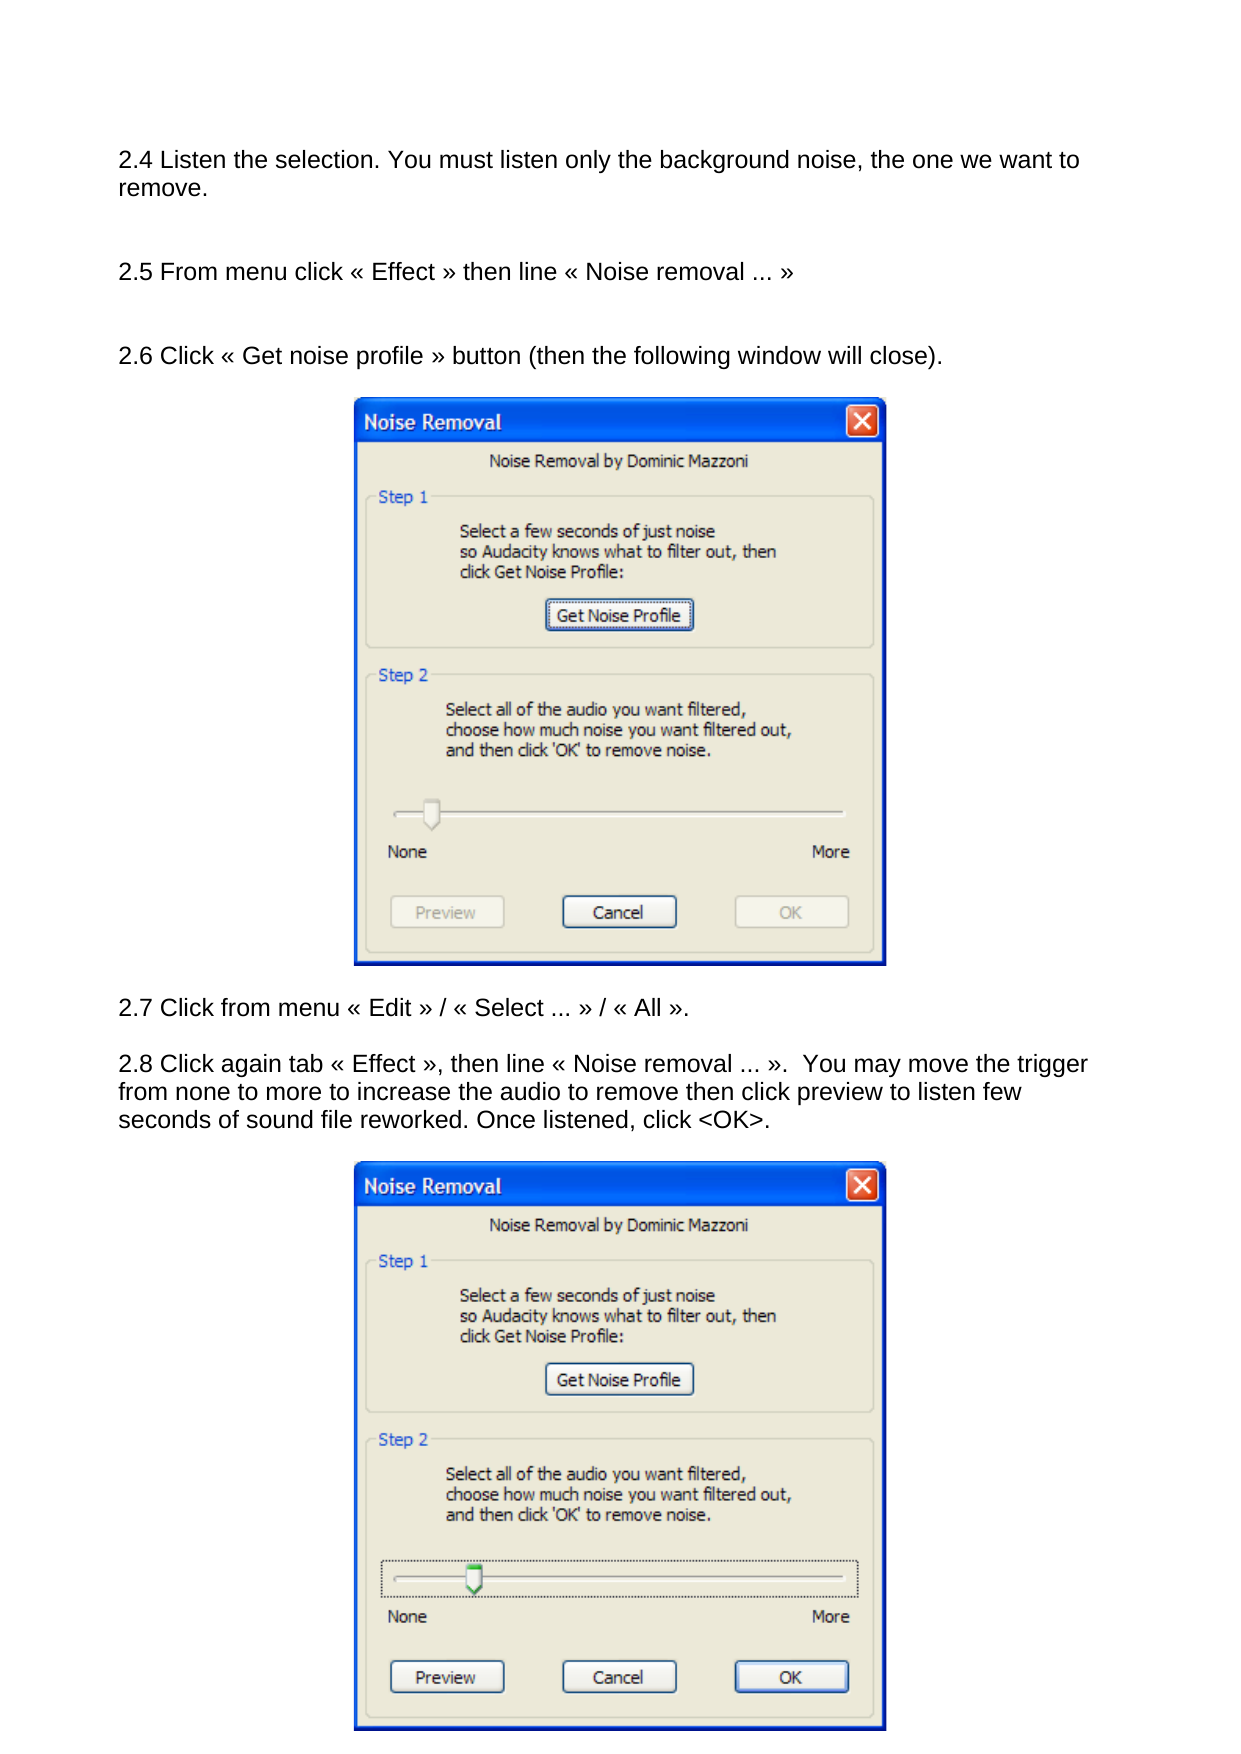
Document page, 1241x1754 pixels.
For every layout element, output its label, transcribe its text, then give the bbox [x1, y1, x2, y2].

picture [353, 397, 887, 966]
picture [353, 1161, 887, 1731]
text 2.7 Click from menu « Edit » / « Select ... » / « All ». [118, 994, 1122, 1022]
text 2.8 Click again tab « Effect », then line « Noise removal ... ». You may move the trigger from none to more to increase the audio to remove then click preview to listen few seconds of sound file reworked. Once listened, click <OK>. [118, 1050, 1122, 1133]
text 2.6 Click « Get noise profile » button (then the following window will close). [118, 341, 1122, 369]
text 2.5 From menu click « Effect » then line « Noise removal ... » [118, 258, 1122, 286]
text 2.4 Listen the selection. You must listen only the background noise, the one we want to remove. [118, 146, 1122, 202]
